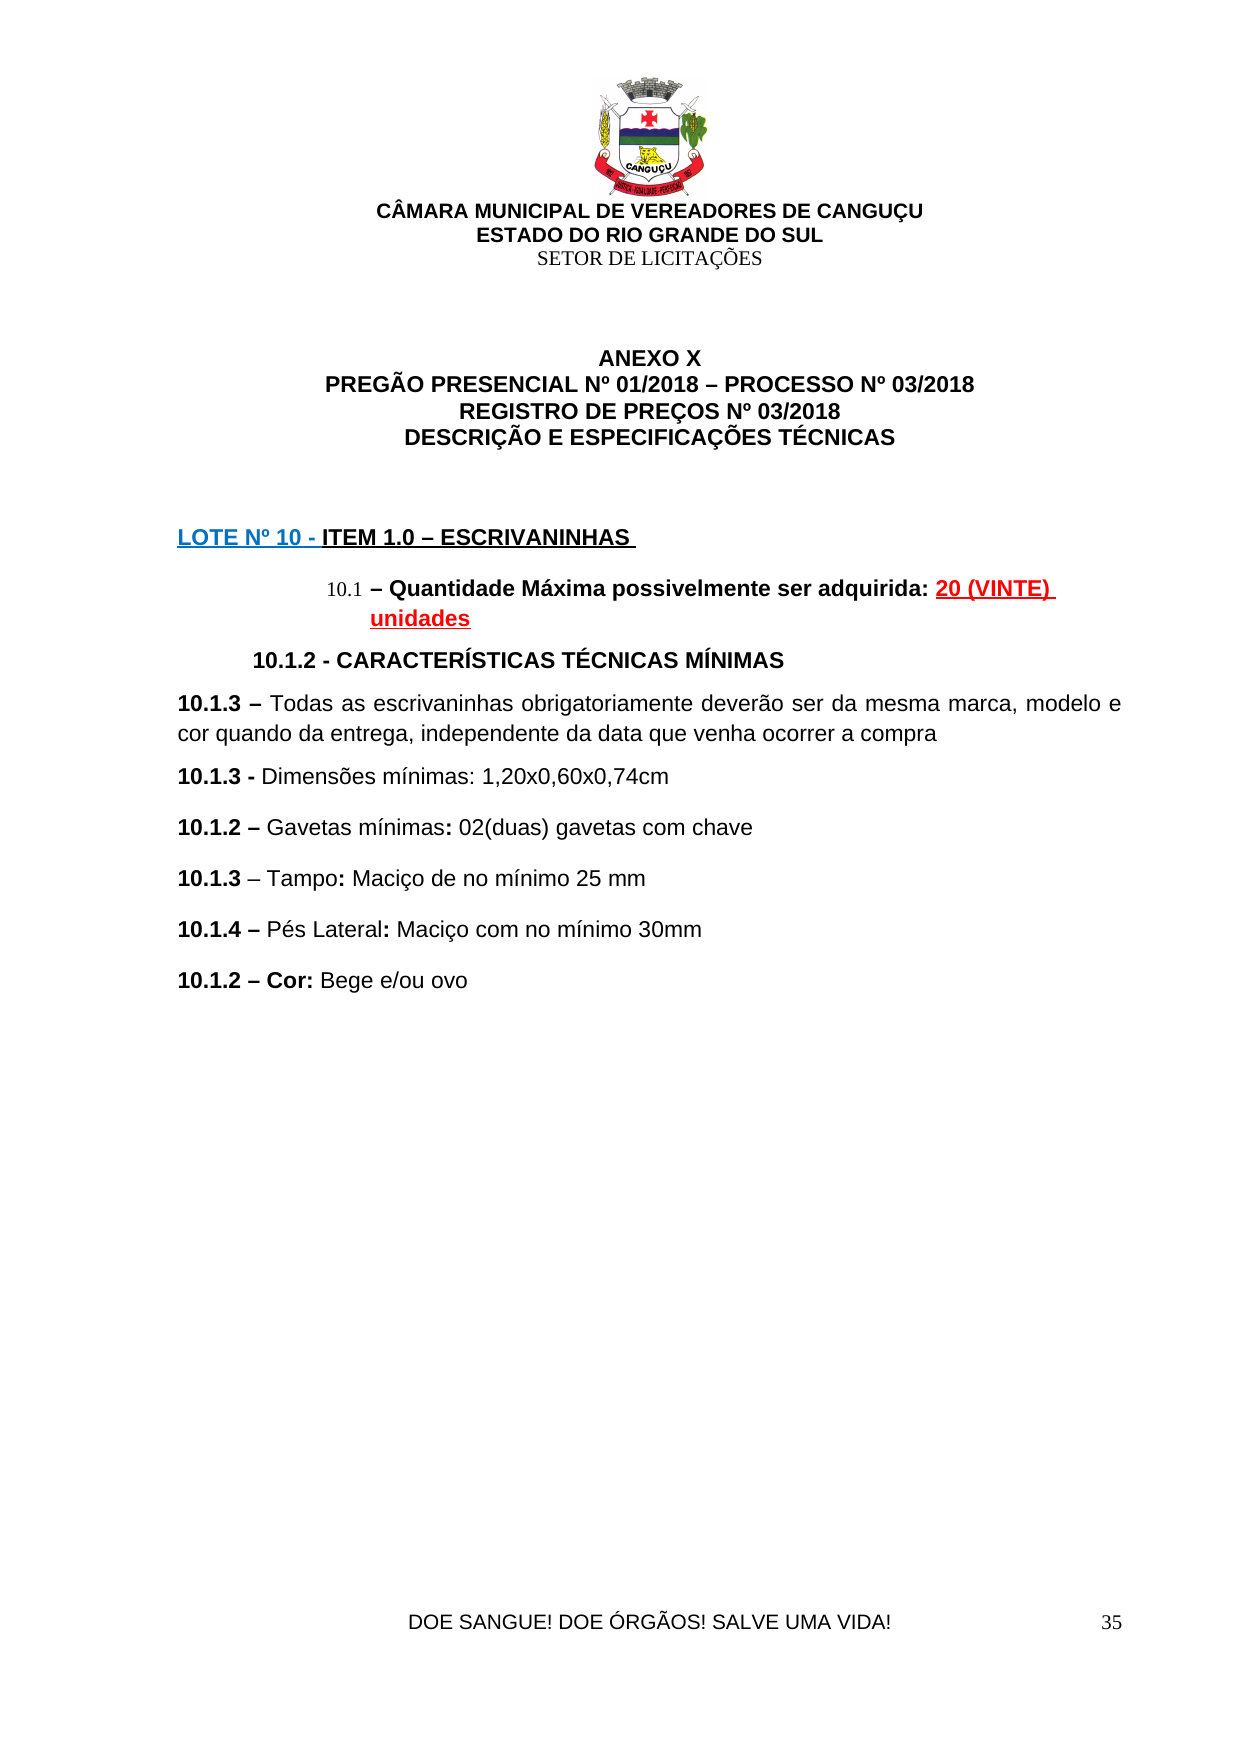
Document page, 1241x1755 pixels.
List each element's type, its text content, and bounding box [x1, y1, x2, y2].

subtitle REGISTRO DE PREÇOS Nº 03/2018 [177, 398, 1122, 424]
text 10.1.4 – Pés Lateral: Maciço com no mínimo 30mm [177, 916, 1122, 943]
text 10.1.3 – Todas as escrivaninhas obrigatoriamente deverão ser da mesma marca, modelo e cor quando da entrega, independente da data que venha ocorrer a compra [177, 690, 1122, 747]
text LOTE Nº 10 - ITEM 1.0 – ESCRIVANINHAS [177, 523, 1122, 550]
text 10.1.2 - CARACTERÍSTICAS TÉCNICAS MÍNIMAS [252, 647, 1122, 674]
text 10.1.2 – Cor: Bege e/ou ovo [177, 967, 1122, 994]
subtitle PREGÃO PRESENCIAL Nº 01/2018 – PROCESSO Nº 03/2018 [177, 371, 1122, 398]
subtitle ANEXO X [177, 345, 1122, 371]
text 10.1.3 - Dimensões mínimas: 1,20x0,60x0,74cm [177, 763, 1122, 789]
text 10.1.2 – Gavetas mínimas: 02(duas) gavetas com chave [177, 814, 1122, 841]
list – Quantidade Máxima possivelmente ser adquirida: 20 (VINTE) unidades [326, 574, 1122, 631]
text DESCRIÇÃO E ESPECIFICAÇÕES TÉCNICAS [177, 424, 1122, 451]
text 10.1.3 – Tampo: Maciço de no mínimo 25 mm [177, 865, 1122, 892]
